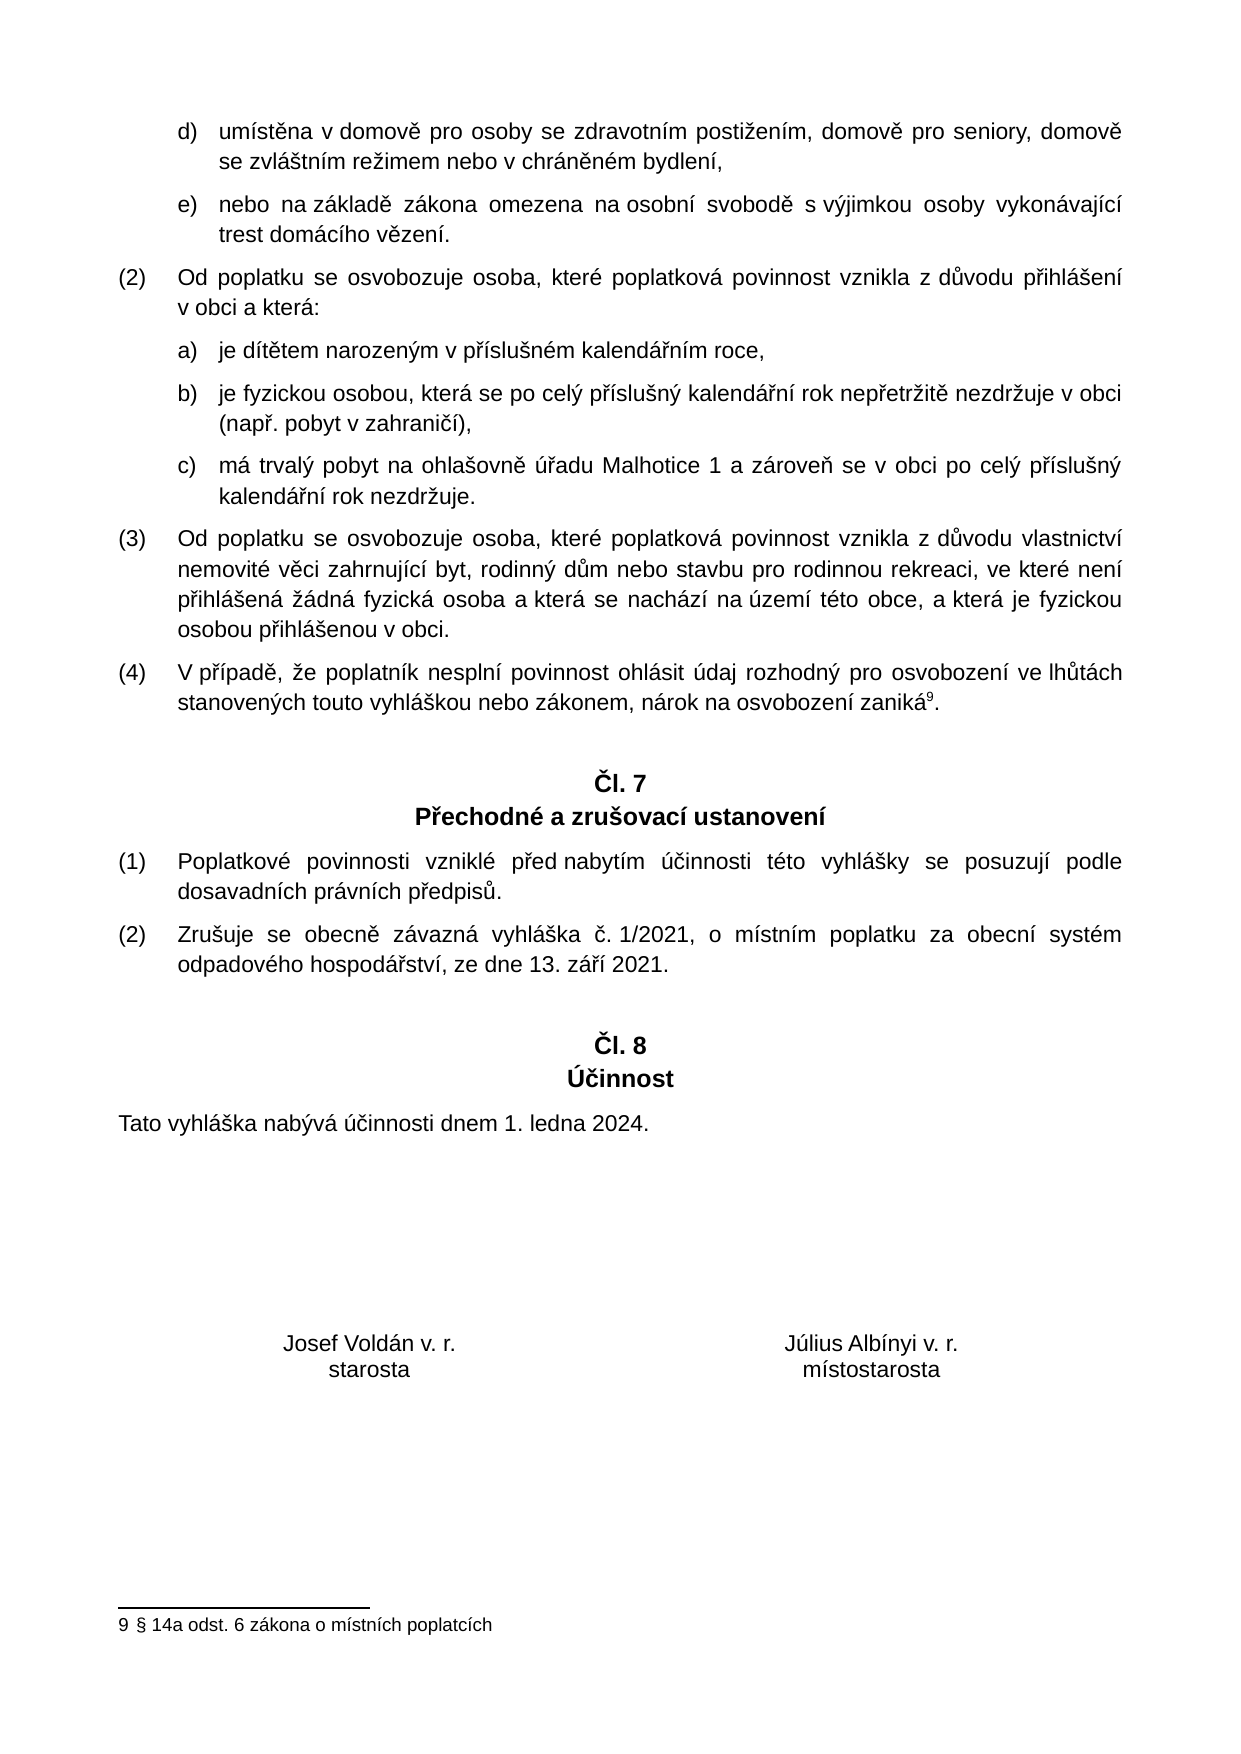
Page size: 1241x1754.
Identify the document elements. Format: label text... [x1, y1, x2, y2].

subtitle Čl. 7 Přechodné a zrušovací ustanovení [118, 769, 1122, 831]
text Tato vyhláška nabývá účinnosti dnem 1. ledna 2024. [118, 1109, 1122, 1136]
table_cell [620, 1389, 1122, 1507]
list § 14a odst. 6 zákona o místních poplatcích [118, 1614, 1122, 1635]
list Od poplatku se osvobozuje osoba, které poplatková povinnost vznikla z důvodu vlastnictví nemovité věci zahrnující byt, rodinný dům nebo stavbu pro rodinnou rekreaci, ve které není přihlášená žádná fyzická osoba a která se nachází na území této obce, a která je fyzickou osobou přihlášenou v obci. [118, 525, 1122, 642]
list nebo na základě zákona omezena na osobní svobodě s výjimkou osoby vykonávající trest domácího vězení. [177, 191, 1122, 248]
list Poplatkové povinnosti vzniklé před nabytím účinnosti této vyhlášky se posuzují podle dosavadních právních předpisů. [118, 848, 1122, 904]
table_header Josef Voldán v. r. starosta [118, 1270, 620, 1388]
list Od poplatku se osvobozuje osoba, které poplatková povinnost vznikla z důvodu přihlášení v obci a která: [118, 264, 1122, 321]
list má trvalý pobyt na ohlašovně úřadu Malhotice 1 a zároveň se v obci po celý příslušný kalendářní rok nezdržuje. [177, 452, 1122, 509]
subtitle Čl. 8 Účinnost [118, 1031, 1122, 1093]
table_cell [118, 1389, 620, 1507]
list V případě, že poplatník nesplní povinnost ohlásit údaj rozhodný pro osvobození ve lhůtách stanovených touto vyhláškou nebo zákonem, nárok na osvobození zaniká. [118, 659, 1122, 715]
list umístěna v domově pro osoby se zdravotním postižením, domově pro seniory, domově se zvláštním režimem nebo v chráněném bydlení, [177, 118, 1122, 175]
list je dítětem narozeným v příslušném kalendářním roce, [177, 337, 1122, 363]
table_header Július Albínyi v. r. místostarosta [620, 1270, 1122, 1388]
list Zrušuje se obecně závazná vyhláška č. 1/2021, o místním poplatku za obecní systém odpadového hospodářství, ze dne 13. září 2021. [118, 921, 1122, 977]
list je fyzickou osobou, která se po celý příslušný kalendářní rok nepřetržitě nezdržuje v obci (např. pobyt v zahraničí), [177, 379, 1122, 436]
